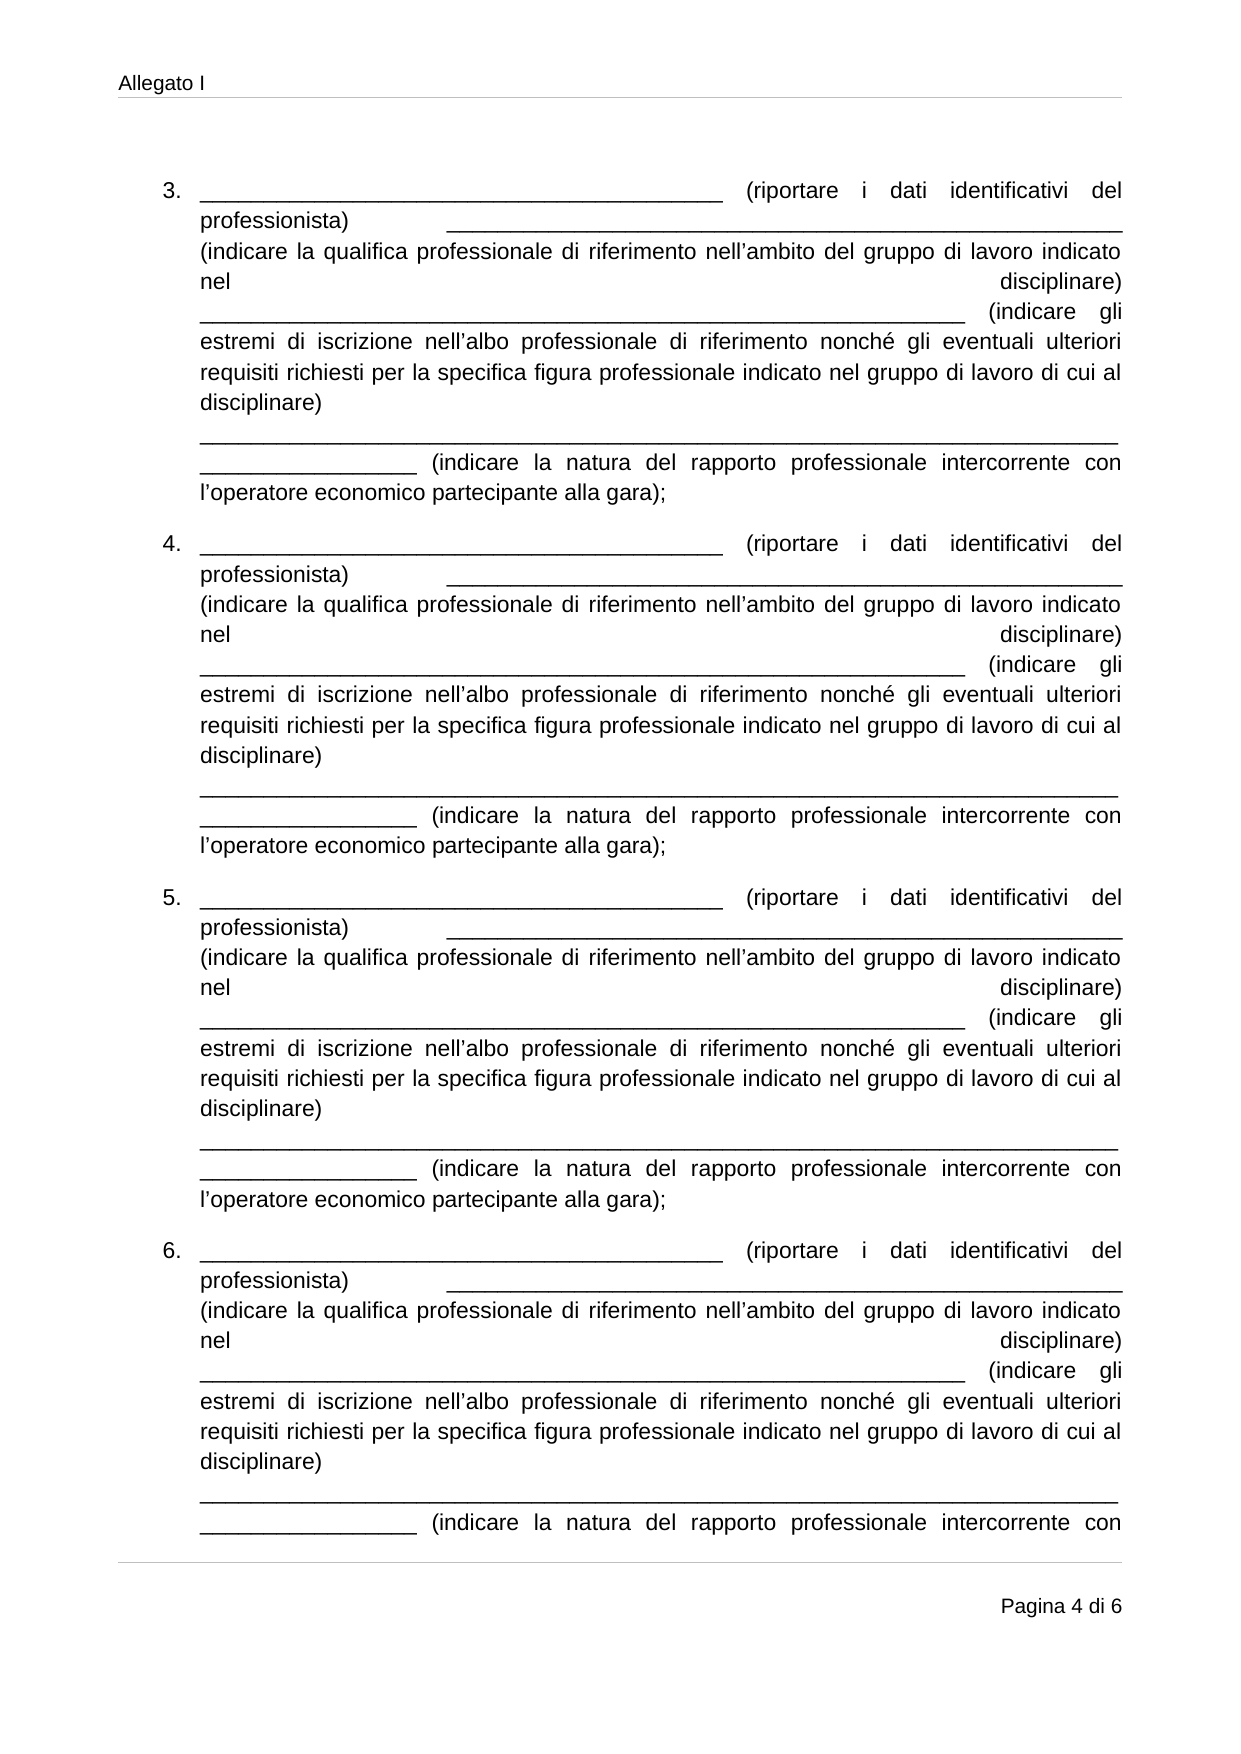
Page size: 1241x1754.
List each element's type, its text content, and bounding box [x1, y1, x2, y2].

list _________________________________________ (riportare i dati identificativi del professionista) _____________________________________________________ (indicare la qualifica professionale di riferimento nell’ambito del gruppo di lavoro indicato nel disciplinare) ____________________________________________________________ (indicare gli estremi di iscrizione nell’albo professionale di riferimento nonché gli eventuali ulteriori requisiti richiesti per la specifica figura professionale indicato nel gruppo di lavoro di cui al disciplinare) _________________________________________________________________________________________ (indicare la natura del rapporto professionale intercorrente con l’operatore economico partecipante alla gara); [162, 530, 1122, 859]
list _________________________________________ (riportare i dati identificativi del professionista) _____________________________________________________ (indicare la qualifica professionale di riferimento nell’ambito del gruppo di lavoro indicato nel disciplinare) ____________________________________________________________ (indicare gli estremi di iscrizione nell’albo professionale di riferimento nonché gli eventuali ulteriori requisiti richiesti per la specifica figura professionale indicato nel gruppo di lavoro di cui al disciplinare) _________________________________________________________________________________________ (indicare la natura del rapporto professionale intercorrente con l’operatore economico partecipante alla gara); [162, 883, 1122, 1212]
list _________________________________________ (riportare i dati identificativi del professionista) _____________________________________________________ (indicare la qualifica professionale di riferimento nell’ambito del gruppo di lavoro indicato nel disciplinare) ____________________________________________________________ (indicare gli estremi di iscrizione nell’albo professionale di riferimento nonché gli eventuali ulteriori requisiti richiesti per la specifica figura professionale indicato nel gruppo di lavoro di cui al disciplinare) _________________________________________________________________________________________ (indicare la natura del rapporto professionale intercorrente con l’operatore economico partecipante alla gara); [162, 177, 1122, 506]
list _________________________________________ (riportare i dati identificativi del professionista) _____________________________________________________ (indicare la qualifica professionale di riferimento nell’ambito del gruppo di lavoro indicato nel disciplinare) ____________________________________________________________ (indicare gli estremi di iscrizione nell’albo professionale di riferimento nonché gli eventuali ulteriori requisiti richiesti per la specifica figura professionale indicato nel gruppo di lavoro di cui al disciplinare) _________________________________________________________________________________________ (indicare la natura del rapporto professionale intercorrente con [162, 1237, 1122, 1535]
